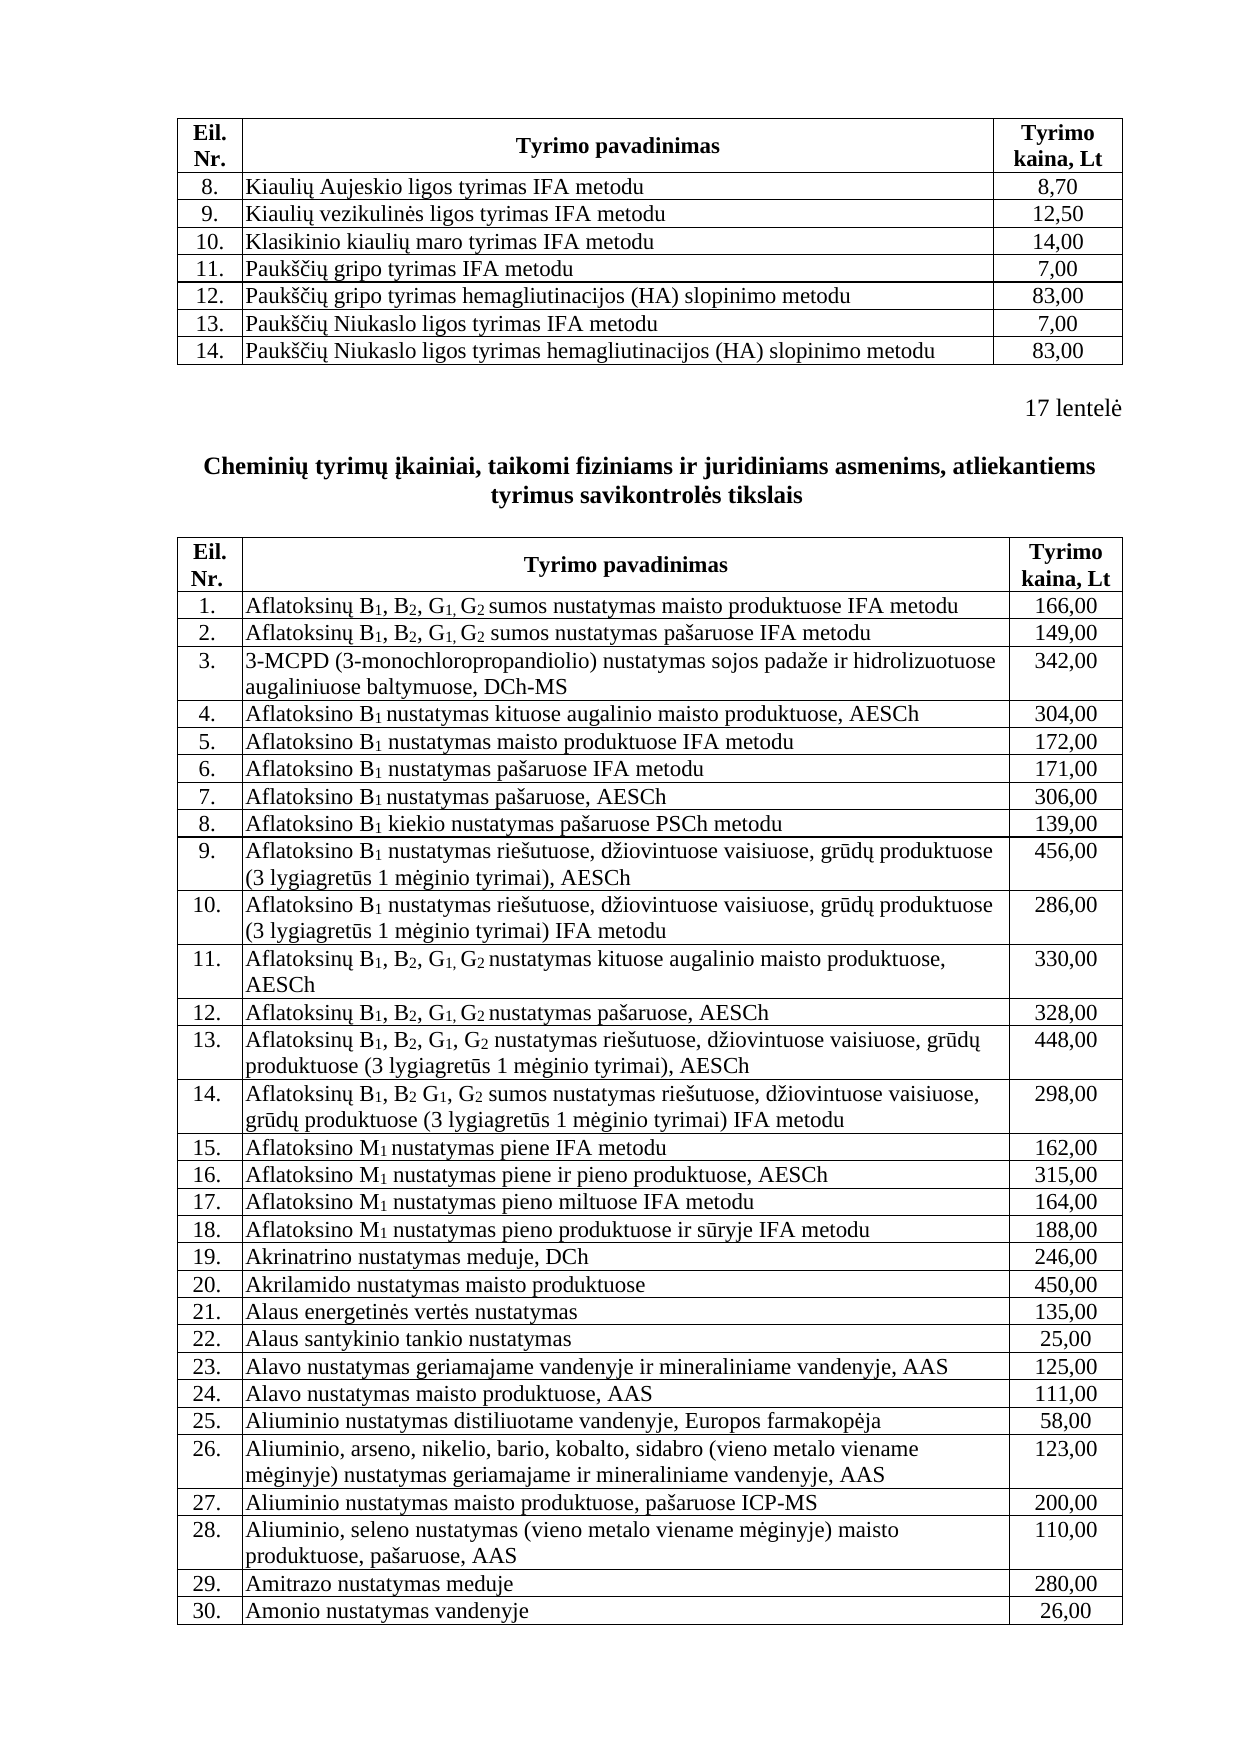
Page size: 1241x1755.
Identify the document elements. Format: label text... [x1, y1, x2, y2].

table_cell 280,00 [1010, 1570, 1122, 1596]
table_cell Aflatoksinų B1, B2, G1, G2 nustatymas kituose augalinio maisto produktuose, AESCh [243, 945, 1009, 998]
table_cell 13. [178, 310, 242, 336]
table_cell Alaus santykinio tankio nustatymas [243, 1325, 1009, 1352]
table_cell 3-MCPD (3-monochloropropandiolio) nustatymas sojos padaže ir hidrolizuotuose augaliniuose baltymuose, DCh-MS [243, 647, 1009, 699]
table_cell Paukščių Niukaslo ligos tyrimas hemagliutinacijos (HA) slopinimo metodu [243, 337, 993, 364]
table_cell 58,00 [1010, 1408, 1122, 1434]
table_cell 27. [178, 1489, 242, 1515]
table_cell 21. [178, 1298, 242, 1324]
table_cell Aflatoksinų B1, B2 G1, G2 sumos nustatymas riešutuose, džiovintuose vaisiuose, grūdų produktuose (3 lygiagretūs 1 mėginio tyrimai) IFA metodu [243, 1080, 1009, 1133]
table_cell 9. [178, 838, 242, 890]
text Cheminių tyrimų įkainiai, taikomi fiziniams ir juridiniams asmenims, atliekantiems tyrimus savikontrolės tikslais [177, 451, 1122, 508]
table_cell 188,00 [1010, 1216, 1122, 1242]
table_cell 315,00 [1010, 1161, 1122, 1187]
table_cell 450,00 [1010, 1271, 1122, 1297]
table_cell 25,00 [1010, 1325, 1122, 1352]
table_cell 10. [178, 891, 242, 944]
table_cell 456,00 [1010, 838, 1122, 890]
table_cell 304,00 [1010, 701, 1122, 727]
table_cell 11. [178, 945, 242, 998]
table_cell 123,00 [1010, 1435, 1122, 1488]
table_header Tyrimo kaina, Lt [994, 119, 1122, 172]
table_cell 26. [178, 1435, 242, 1488]
table_cell 330,00 [1010, 945, 1122, 998]
table_cell 7,00 [994, 310, 1122, 336]
table_cell 14. [178, 1080, 242, 1133]
table_cell 10. [178, 228, 242, 254]
table_cell 149,00 [1010, 619, 1122, 646]
table_cell Aflatoksino M1 nustatymas pieno miltuose IFA metodu [243, 1189, 1009, 1215]
table_cell Alavo nustatymas geriamajame vandenyje ir mineraliniame vandenyje, AAS [243, 1353, 1009, 1379]
table_cell 298,00 [1010, 1080, 1122, 1133]
table_cell 83,00 [994, 337, 1122, 364]
table_cell 200,00 [1010, 1489, 1122, 1515]
table_cell 162,00 [1010, 1134, 1122, 1160]
table_cell Klasikinio kiaulių maro tyrimas IFA metodu [243, 228, 993, 254]
table_cell 11. [178, 255, 242, 281]
table_cell 306,00 [1010, 783, 1122, 809]
table_cell 23. [178, 1353, 242, 1379]
table_cell 30. [178, 1597, 242, 1624]
table_cell 139,00 [1010, 810, 1122, 836]
table_cell 83,00 [994, 283, 1122, 309]
table_cell 19. [178, 1243, 242, 1269]
table_cell 111,00 [1010, 1380, 1122, 1407]
table_cell 4. [178, 701, 242, 727]
table_cell Paukščių Niukaslo ligos tyrimas IFA metodu [243, 310, 993, 336]
table_cell Aflatoksino B1 nustatymas pašaruose, AESCh [243, 783, 1009, 809]
table_cell Akrilamido nustatymas maisto produktuose [243, 1271, 1009, 1297]
table_cell 448,00 [1010, 1026, 1122, 1079]
table_cell Aflatoksinų B1, B2, G1, G2 sumos nustatymas pašaruose IFA metodu [243, 619, 1009, 646]
table_cell 20. [178, 1271, 242, 1297]
table_cell 2. [178, 619, 242, 646]
table_cell Aflatoksino M1 nustatymas pieno produktuose ir sūryje IFA metodu [243, 1216, 1009, 1242]
table_cell Aliuminio nustatymas distiliuotame vandenyje, Europos farmakopėja [243, 1408, 1009, 1434]
table_cell 12. [178, 999, 242, 1025]
table_cell 328,00 [1010, 999, 1122, 1025]
table_cell 3. [178, 647, 242, 699]
table_cell 8. [178, 173, 242, 199]
table_cell 25. [178, 1408, 242, 1434]
table_cell Amitrazo nustatymas meduje [243, 1570, 1009, 1596]
table_cell 1. [178, 592, 242, 618]
table_cell 172,00 [1010, 728, 1122, 754]
table_cell 7,00 [994, 255, 1122, 281]
table_cell Kiaulių vezikulinės ligos tyrimas IFA metodu [243, 200, 993, 227]
table_cell 15. [178, 1134, 242, 1160]
table_cell 342,00 [1010, 647, 1122, 699]
table_header Tyrimo pavadinimas [243, 119, 993, 172]
table_cell Aflatoksino B1 nustatymas kituose augalinio maisto produktuose, AESCh [243, 701, 1009, 727]
table_header Tyrimo pavadinimas [243, 538, 1009, 591]
table_cell Aliuminio, arseno, nikelio, bario, kobalto, sidabro (vieno metalo viename mėginyje) nustatymas geriamajame ir mineraliniame vandenyje, AAS [243, 1435, 1009, 1488]
table_cell Amonio nustatymas vandenyje [243, 1597, 1009, 1624]
table_cell Paukščių gripo tyrimas IFA metodu [243, 255, 993, 281]
text 17 lentelė [177, 393, 1122, 422]
table_cell 22. [178, 1325, 242, 1352]
table_cell 166,00 [1010, 592, 1122, 618]
table_cell 13. [178, 1026, 242, 1079]
table_cell Alavo nustatymas maisto produktuose, AAS [243, 1380, 1009, 1407]
table_cell 12. [178, 283, 242, 309]
table_cell Aflatoksinų B1, B2, G1, G2 nustatymas riešutuose, džiovintuose vaisiuose, grūdų produktuose (3 lygiagretūs 1 mėginio tyrimai), AESCh [243, 1026, 1009, 1079]
table_header Eil. Nr. [178, 538, 242, 591]
table_cell 14. [178, 337, 242, 364]
table_cell Aflatoksinų B1, B2, G1, G2 sumos nustatymas maisto produktuose IFA metodu [243, 592, 1009, 618]
table_cell 24. [178, 1380, 242, 1407]
table_cell 17. [178, 1189, 242, 1215]
table_cell 14,00 [994, 228, 1122, 254]
table_cell 125,00 [1010, 1353, 1122, 1379]
table_cell 8,70 [994, 173, 1122, 199]
table_cell 18. [178, 1216, 242, 1242]
table_cell 7. [178, 783, 242, 809]
table_cell Aliuminio nustatymas maisto produktuose, pašaruose ICP-MS [243, 1489, 1009, 1515]
table_cell 246,00 [1010, 1243, 1122, 1269]
table_cell 29. [178, 1570, 242, 1596]
table_cell 171,00 [1010, 755, 1122, 782]
table_cell Kiaulių Aujeskio ligos tyrimas IFA metodu [243, 173, 993, 199]
table_cell 135,00 [1010, 1298, 1122, 1324]
table_cell 286,00 [1010, 891, 1122, 944]
table_cell Aflatoksino B1 nustatymas pašaruose IFA metodu [243, 755, 1009, 782]
table_cell 16. [178, 1161, 242, 1187]
table_cell Aflatoksino B1 nustatymas maisto produktuose IFA metodu [243, 728, 1009, 754]
table_cell 28. [178, 1516, 242, 1569]
table_cell Paukščių gripo tyrimas hemagliutinacijos (HA) slopinimo metodu [243, 283, 993, 309]
table_header Eil. Nr. [178, 119, 242, 172]
table_cell Aflatoksino B1 nustatymas riešutuose, džiovintuose vaisiuose, grūdų produktuose (3 lygiagretūs 1 mėginio tyrimai), AESCh [243, 838, 1009, 890]
table_cell Aliuminio, seleno nustatymas (vieno metalo viename mėginyje) maisto produktuose, pašaruose, AAS [243, 1516, 1009, 1569]
table_header Tyrimo kaina, Lt [1010, 538, 1122, 591]
table_cell 5. [178, 728, 242, 754]
table_cell Alaus energetinės vertės nustatymas [243, 1298, 1009, 1324]
table_cell Akrinatrino nustatymas meduje, DCh [243, 1243, 1009, 1269]
table_cell Aflatoksinų B1, B2, G1, G2 nustatymas pašaruose, AESCh [243, 999, 1009, 1025]
table_cell 26,00 [1010, 1597, 1122, 1624]
table_cell Aflatoksino M1 nustatymas piene IFA metodu [243, 1134, 1009, 1160]
table_cell 6. [178, 755, 242, 782]
table_cell 164,00 [1010, 1189, 1122, 1215]
table_cell Aflatoksino B1 kiekio nustatymas pašaruose PSCh metodu [243, 810, 1009, 836]
table_cell Aflatoksino B1 nustatymas riešutuose, džiovintuose vaisiuose, grūdų produktuose (3 lygiagretūs 1 mėginio tyrimai) IFA metodu [243, 891, 1009, 944]
table_cell 12,50 [994, 200, 1122, 227]
table_cell 110,00 [1010, 1516, 1122, 1569]
table_cell 9. [178, 200, 242, 227]
table_cell Aflatoksino M1 nustatymas piene ir pieno produktuose, AESCh [243, 1161, 1009, 1187]
table_cell 8. [178, 810, 242, 836]
